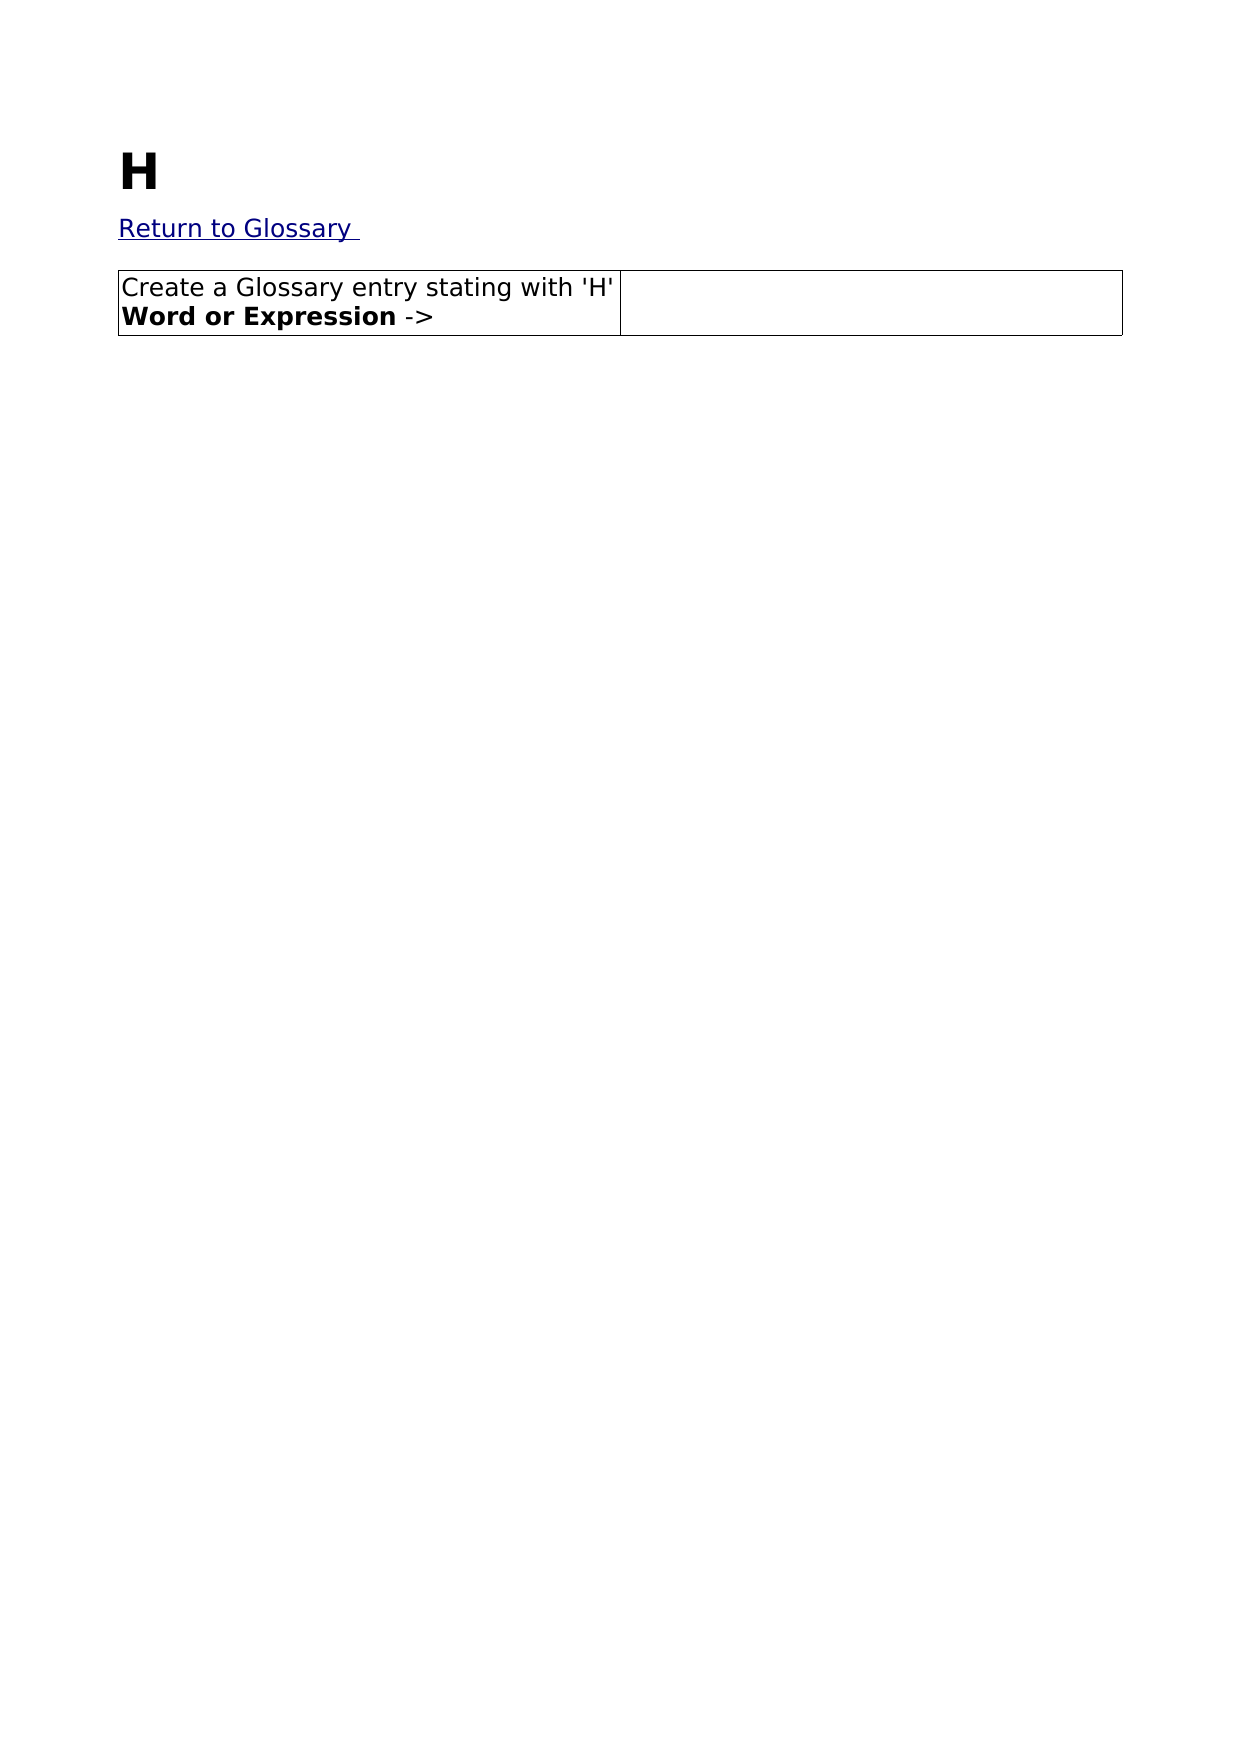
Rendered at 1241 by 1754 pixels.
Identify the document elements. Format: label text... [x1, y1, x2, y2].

text Return to Glossary [118, 214, 1122, 243]
table_header Create a Glossary entry stating with 'H' Word or Expression -> [119, 271, 620, 334]
subtitle H [118, 143, 1122, 201]
table_header [621, 271, 1122, 334]
